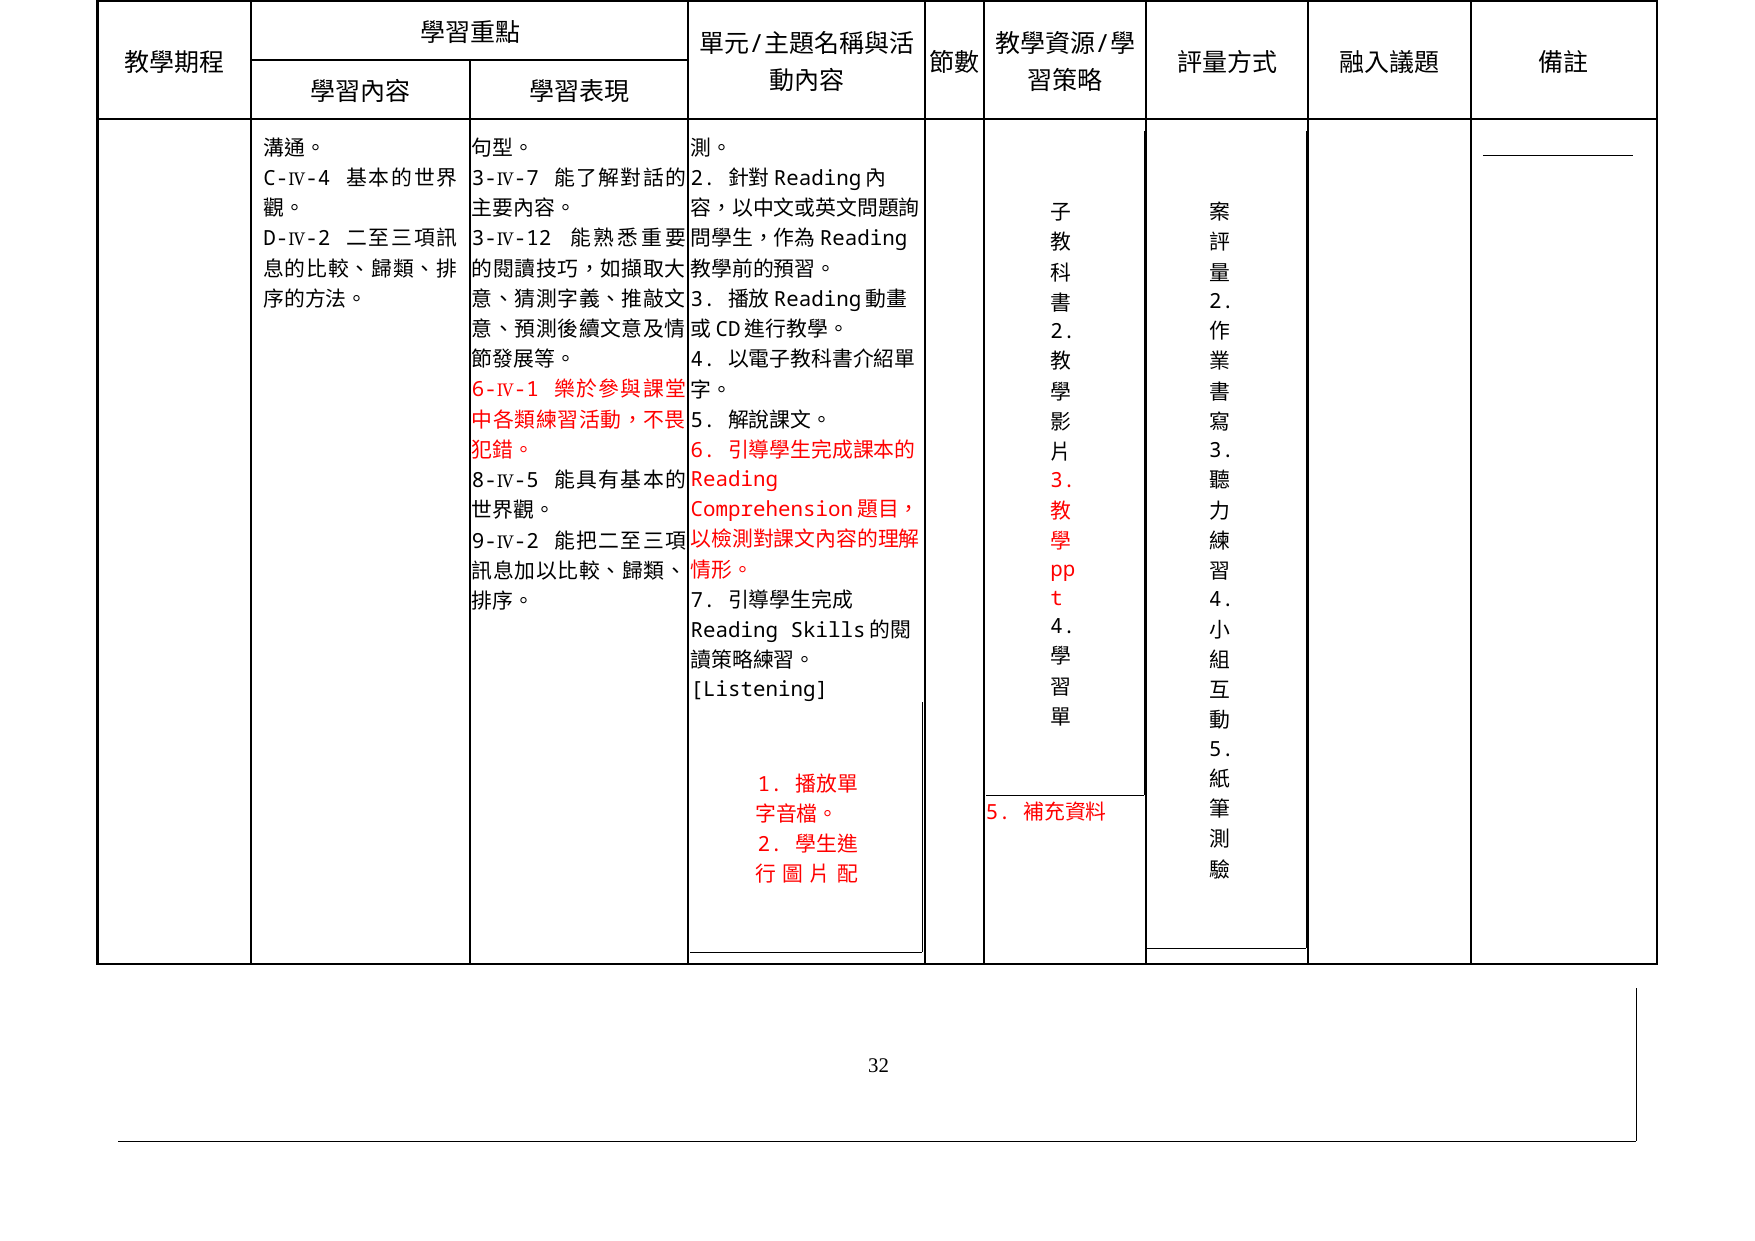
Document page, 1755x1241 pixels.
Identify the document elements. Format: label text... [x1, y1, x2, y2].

table_header 教學資源/學習策略 [985, 2, 1145, 118]
table_header 單元/主題名稱與活動內容 [689, 2, 924, 118]
table_cell [1309, 120, 1470, 963]
table_header 節數 [926, 2, 983, 118]
table_cell [99, 120, 250, 963]
table_cell 學習內容 [252, 61, 469, 118]
table_cell [1472, 120, 1656, 963]
table_header 備註 [1472, 2, 1656, 118]
table_cell 子教科書 2. 教學影片 3. 教學ppt 4. 學習單 5. 補充資料 [985, 120, 1145, 963]
table_cell 案評量 2. 作業書寫 3. 聽力練習 4. 小組互動 5. 紙筆測驗 [1147, 120, 1307, 963]
table_cell 溝通。 C-Ⅳ-4 基本的世界觀。 D-Ⅳ-2 二至三項訊息的比較、歸類、排序的方法。 [252, 120, 469, 963]
table_header 融入議題 [1309, 2, 1470, 118]
table_cell 句型。 3-Ⅳ-7 能了解對話的主要內容。 3-Ⅳ-12 能熟悉重要的閱讀技巧，如擷取大意、猜測字義、推敲文意、預測後續文意及情節發展等。 6-Ⅳ-1 樂於參與課堂中各類練習活動，不畏犯錯。 8-Ⅳ-5 能具有基本的世界觀。 9-Ⅳ-2 能把二至三項訊息加以比較、歸類、排序。 [471, 120, 687, 963]
table_header 學習重點 [252, 2, 687, 59]
table_header 評量方式 [1147, 2, 1307, 118]
table_header 教學期程 [99, 2, 250, 118]
table_cell 測。 2. 針對Reading內容，以中文或英文問題詢問學生，作為Reading教學前的預習。 3. 播放Reading動畫或CD進行教學。 4. 以電子教科書介紹單字。 5. 解說課文。 6. 引導學生完成課本的Reading Comprehension題目，以檢測對課文內容的理解情形。 7. 引導學生完成Reading Skills的閱讀策略練習。 [Listening] 1. 播放單字音檔。 2. 學生進行圖片配 [689, 120, 924, 963]
table_cell 學習表現 [471, 61, 687, 118]
table_cell [926, 120, 983, 963]
